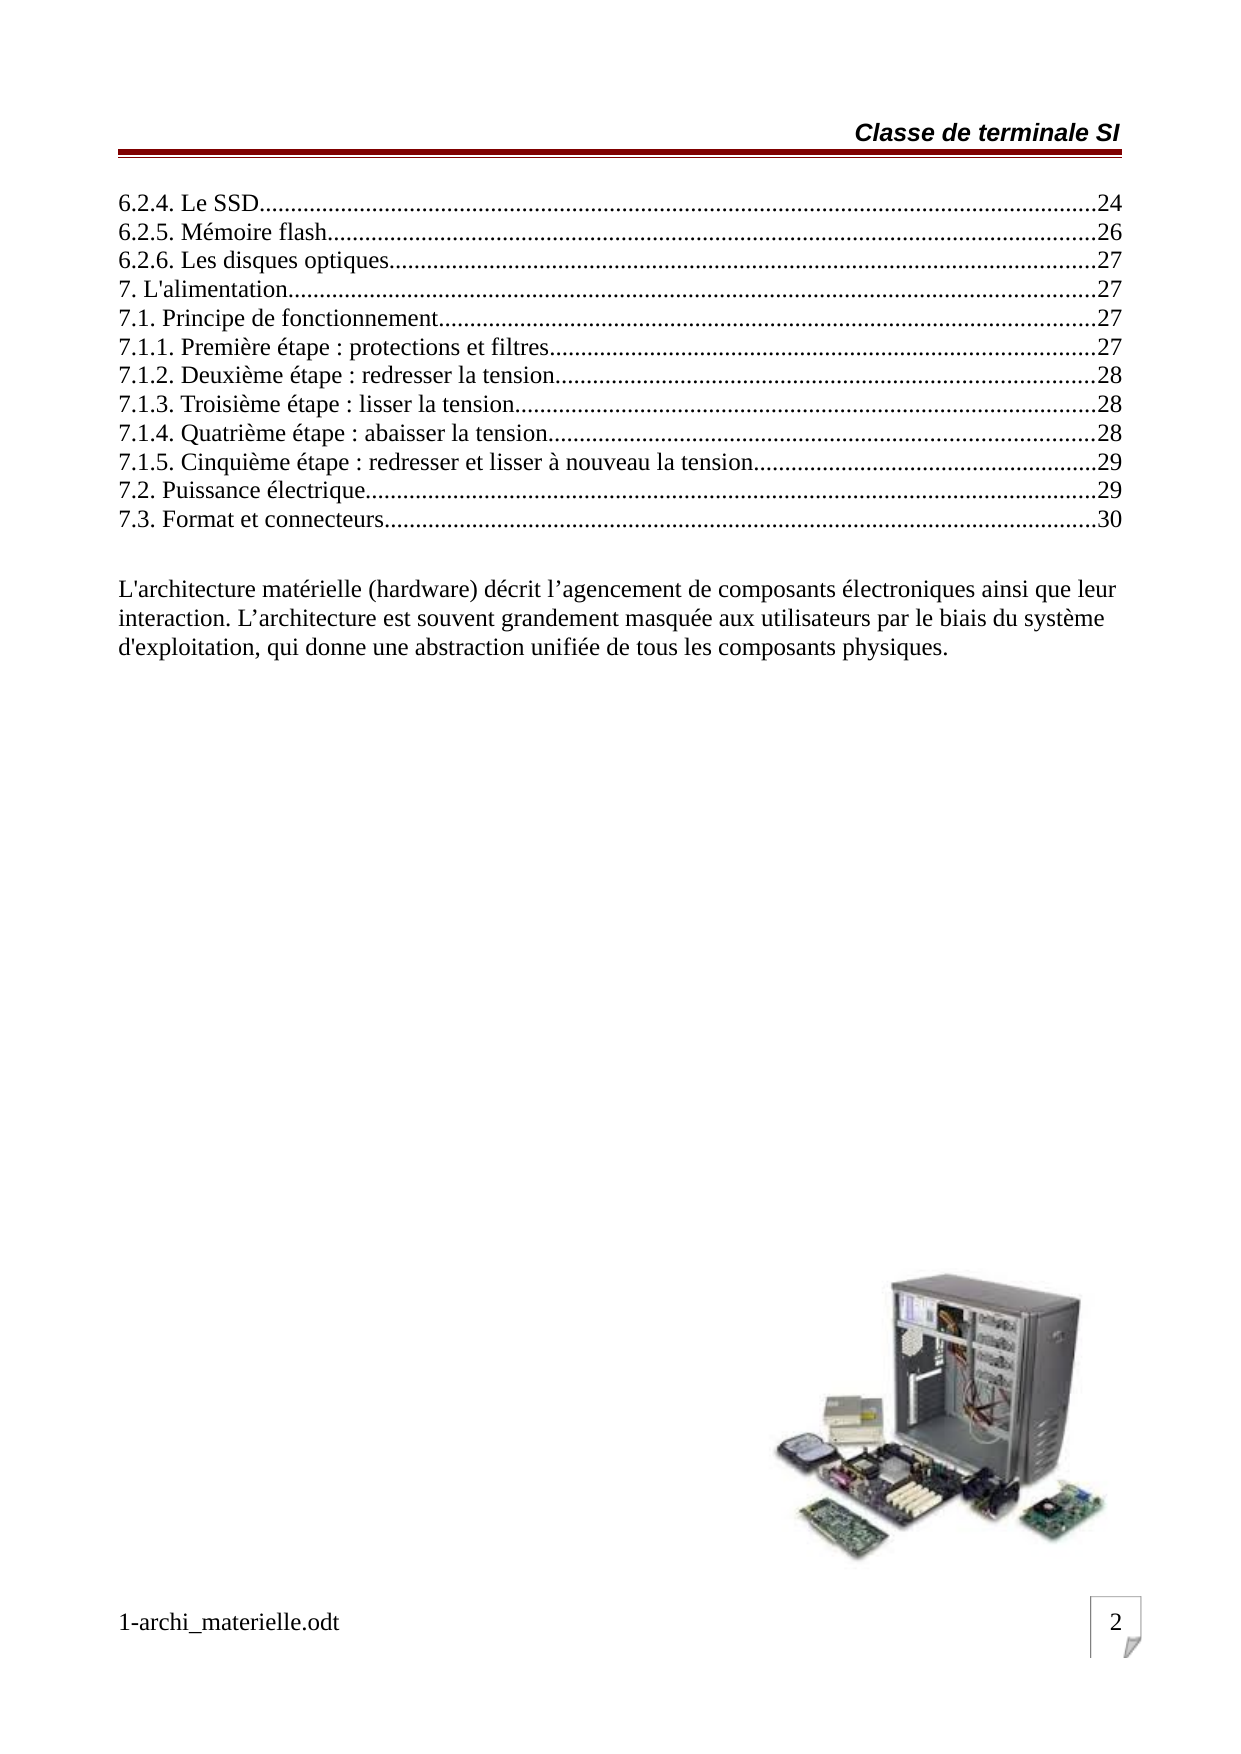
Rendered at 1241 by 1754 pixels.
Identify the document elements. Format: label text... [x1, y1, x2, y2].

text 7.1.2. Deuxième étape : redresser la tension 28 [118, 360, 1122, 389]
text 7. L'alimentation 27 [118, 274, 1122, 303]
text 7.1. Principe de fonctionnement 27 [118, 303, 1122, 332]
text 7.1.1. Première étape : protections et filtres 27 [118, 332, 1122, 360]
text 7.1.5. Cinquième étape : redresser et lisser à nouveau la tension 29 [118, 447, 1122, 475]
picture [757, 1231, 1120, 1571]
text 6.2.4. Le SSD 24 [118, 188, 1122, 217]
text 7.2. Puissance électrique 29 [118, 475, 1122, 504]
text 7.3. Format et connecteurs 30 [118, 504, 1122, 533]
text 7.1.4. Quatrième étape : abaisser la tension 28 [118, 418, 1122, 447]
text L'architecture matérielle (hardware) décrit l’agencement de composants électroniques ainsi que leur interaction. L’architecture est souvent grandement masquée aux utilisateurs par le biais du système d'exploitation, qui donne une abstraction unifiée de tous les composants physiques. [118, 574, 1122, 660]
text 7.1.3. Troisième étape : lisser la tension 28 [118, 389, 1122, 418]
text 6.2.6. Les disques optiques 27 [118, 245, 1122, 274]
text 6.2.5. Mémoire flash 26 [118, 217, 1122, 245]
